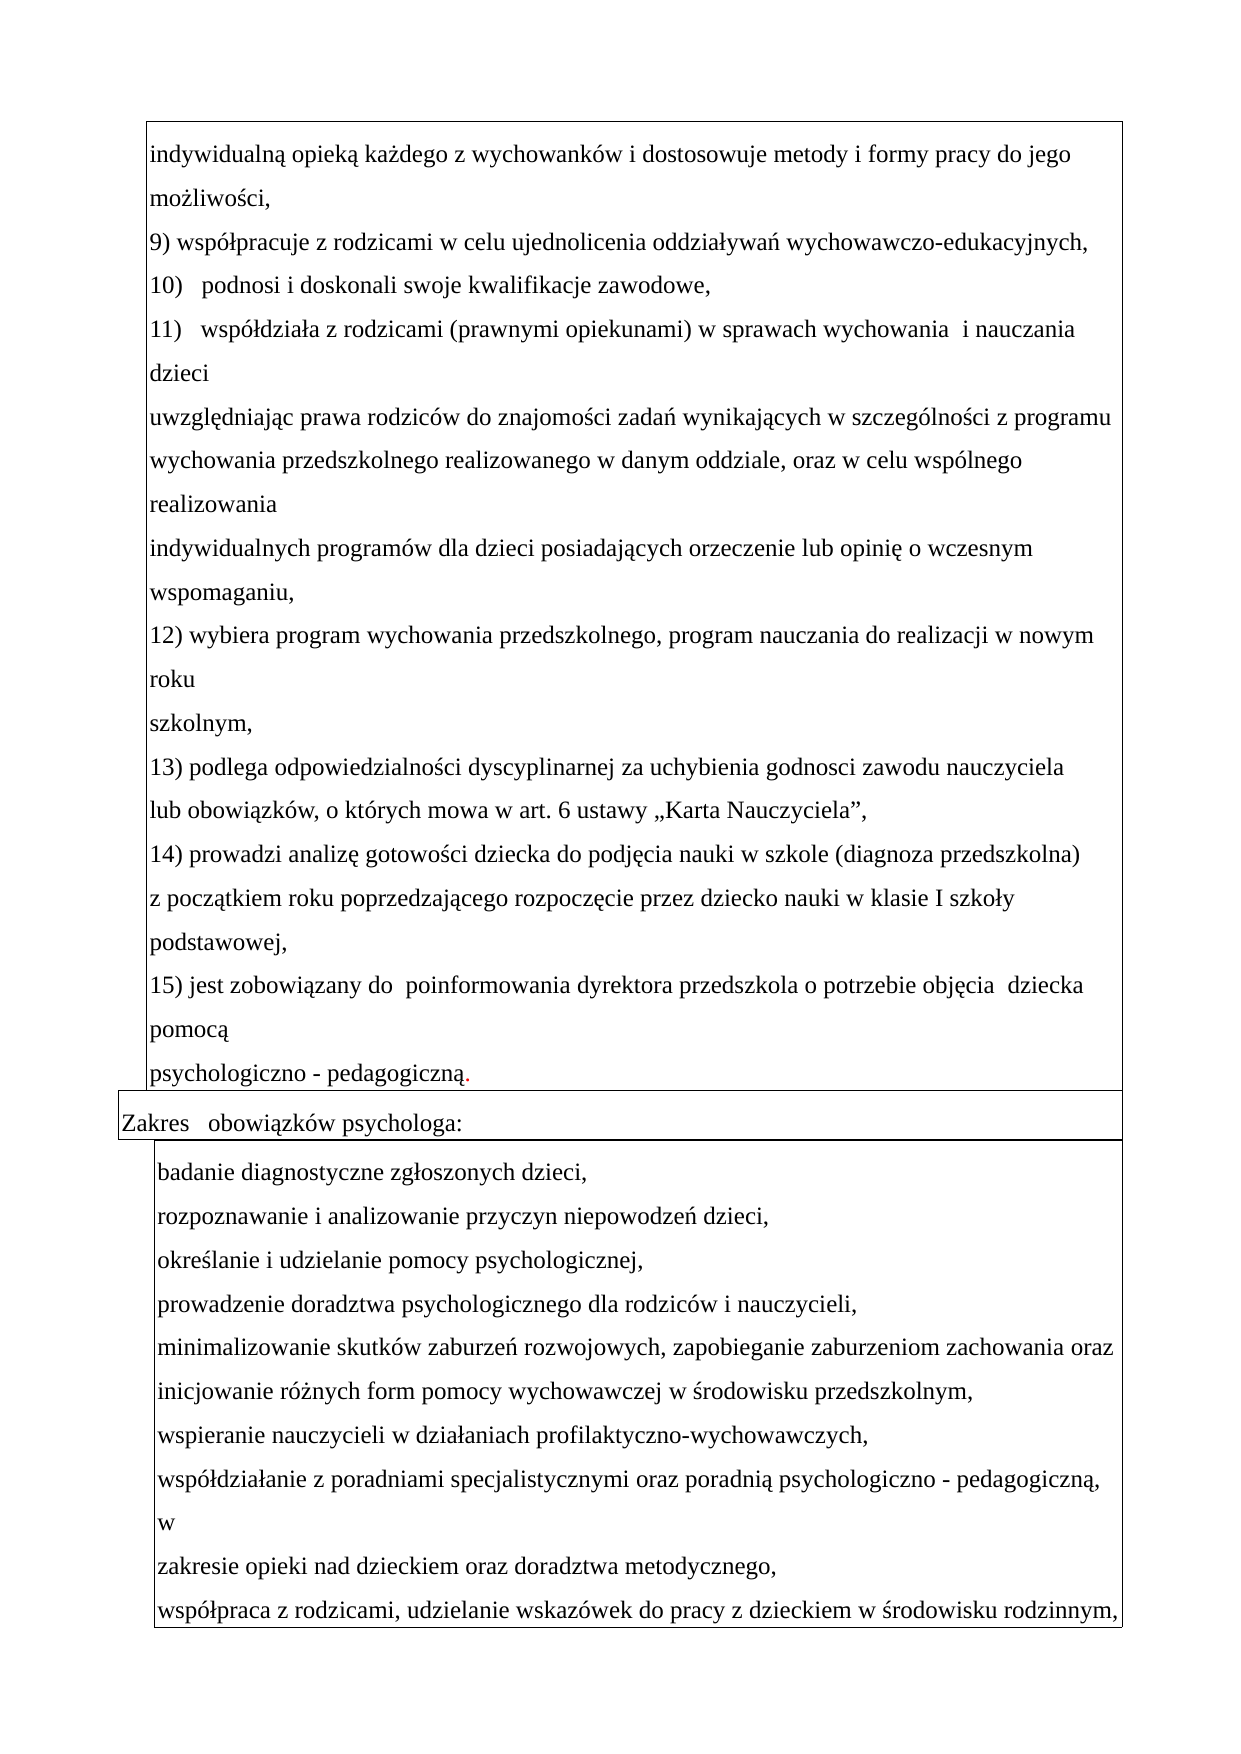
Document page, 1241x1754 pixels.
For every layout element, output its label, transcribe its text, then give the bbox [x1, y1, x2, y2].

text 9) współpracuje z rodzicami w celu ujednolicenia oddziaływań wychowawczo-edukacyjnych, [147, 209, 1122, 252]
text uwzględniając prawa rodziców do znajomości zadań wynikających w szczególności z programu [147, 384, 1122, 427]
text lub obowiązków, o których mowa w art. 6 ustawy „Karta Nauczyciela”, [147, 777, 1122, 821]
text 12) wybiera program wychowania przedszkolnego, program nauczania do realizacji w nowym roku [147, 602, 1122, 690]
text wychowania przedszkolnego realizowanego w danym oddziale, oraz w celu wspólnego realizowania [147, 427, 1122, 515]
text wspieranie nauczycieli w działaniach profilaktyczno-wychowawczych, [155, 1402, 1122, 1446]
text Zakres obowiązków psychologa: [119, 1091, 1122, 1139]
text z początkiem roku poprzedzającego rozpoczęcie przez dziecko nauki w klasie I szkoły podstawowej, [147, 865, 1122, 952]
text 13) podlega odpowiedzialności dyscyplinarnej za uchybienia godnosci zawodu nauczyciela [147, 734, 1122, 777]
text badanie diagnostyczne zgłoszonych dzieci, [155, 1141, 1122, 1183]
text współdziałanie z poradniami specjalistycznymi oraz poradnią psychologiczno - pedagogiczną, w [155, 1446, 1122, 1533]
text 11) współdziała z rodzicami (prawnymi opiekunami) w sprawach wychowania i nauczania dzieci [147, 296, 1122, 384]
text możliwości, [147, 165, 1122, 209]
text określanie i udzielanie pomocy psychologicznej, [155, 1227, 1122, 1271]
text 15) jest zobowiązany do poinformowania dyrektora przedszkola o potrzebie objęcia dziecka pomocą [147, 952, 1122, 1040]
text współpraca z rodzicami, udzielanie wskazówek do pracy z dzieckiem w środowisku rodzinnym, [155, 1577, 1122, 1627]
text 14) prowadzi analizę gotowości dziecka do podjęcia nauki w szkole (diagnoza przedszkolna) [147, 821, 1122, 865]
text minimalizowanie skutków zaburzeń rozwojowych, zapobieganie zaburzeniom zachowania oraz [155, 1314, 1122, 1358]
text inicjowanie różnych form pomocy wychowawczej w środowisku przedszkolnym, [155, 1358, 1122, 1402]
text zakresie opieki nad dzieckiem oraz doradztwa metodycznego, [155, 1533, 1122, 1577]
text indywidualną opieką każdego z wychowanków i dostosowuje metody i formy pracy do jego [147, 122, 1122, 165]
text psychologiczno - pedagogiczną. [147, 1040, 1122, 1090]
text prowadzenie doradztwa psychologicznego dla rodziców i nauczycieli, [155, 1271, 1122, 1314]
text 10) podnosi i doskonali swoje kwalifikacje zawodowe, [147, 252, 1122, 296]
text szkolnym, [147, 690, 1122, 734]
text indywidualnych programów dla dzieci posiadających orzeczenie lub opinię o wczesnym wspomaganiu, [147, 515, 1122, 602]
text rozpoznawanie i analizowanie przyczyn niepowodzeń dzieci, [155, 1183, 1122, 1227]
